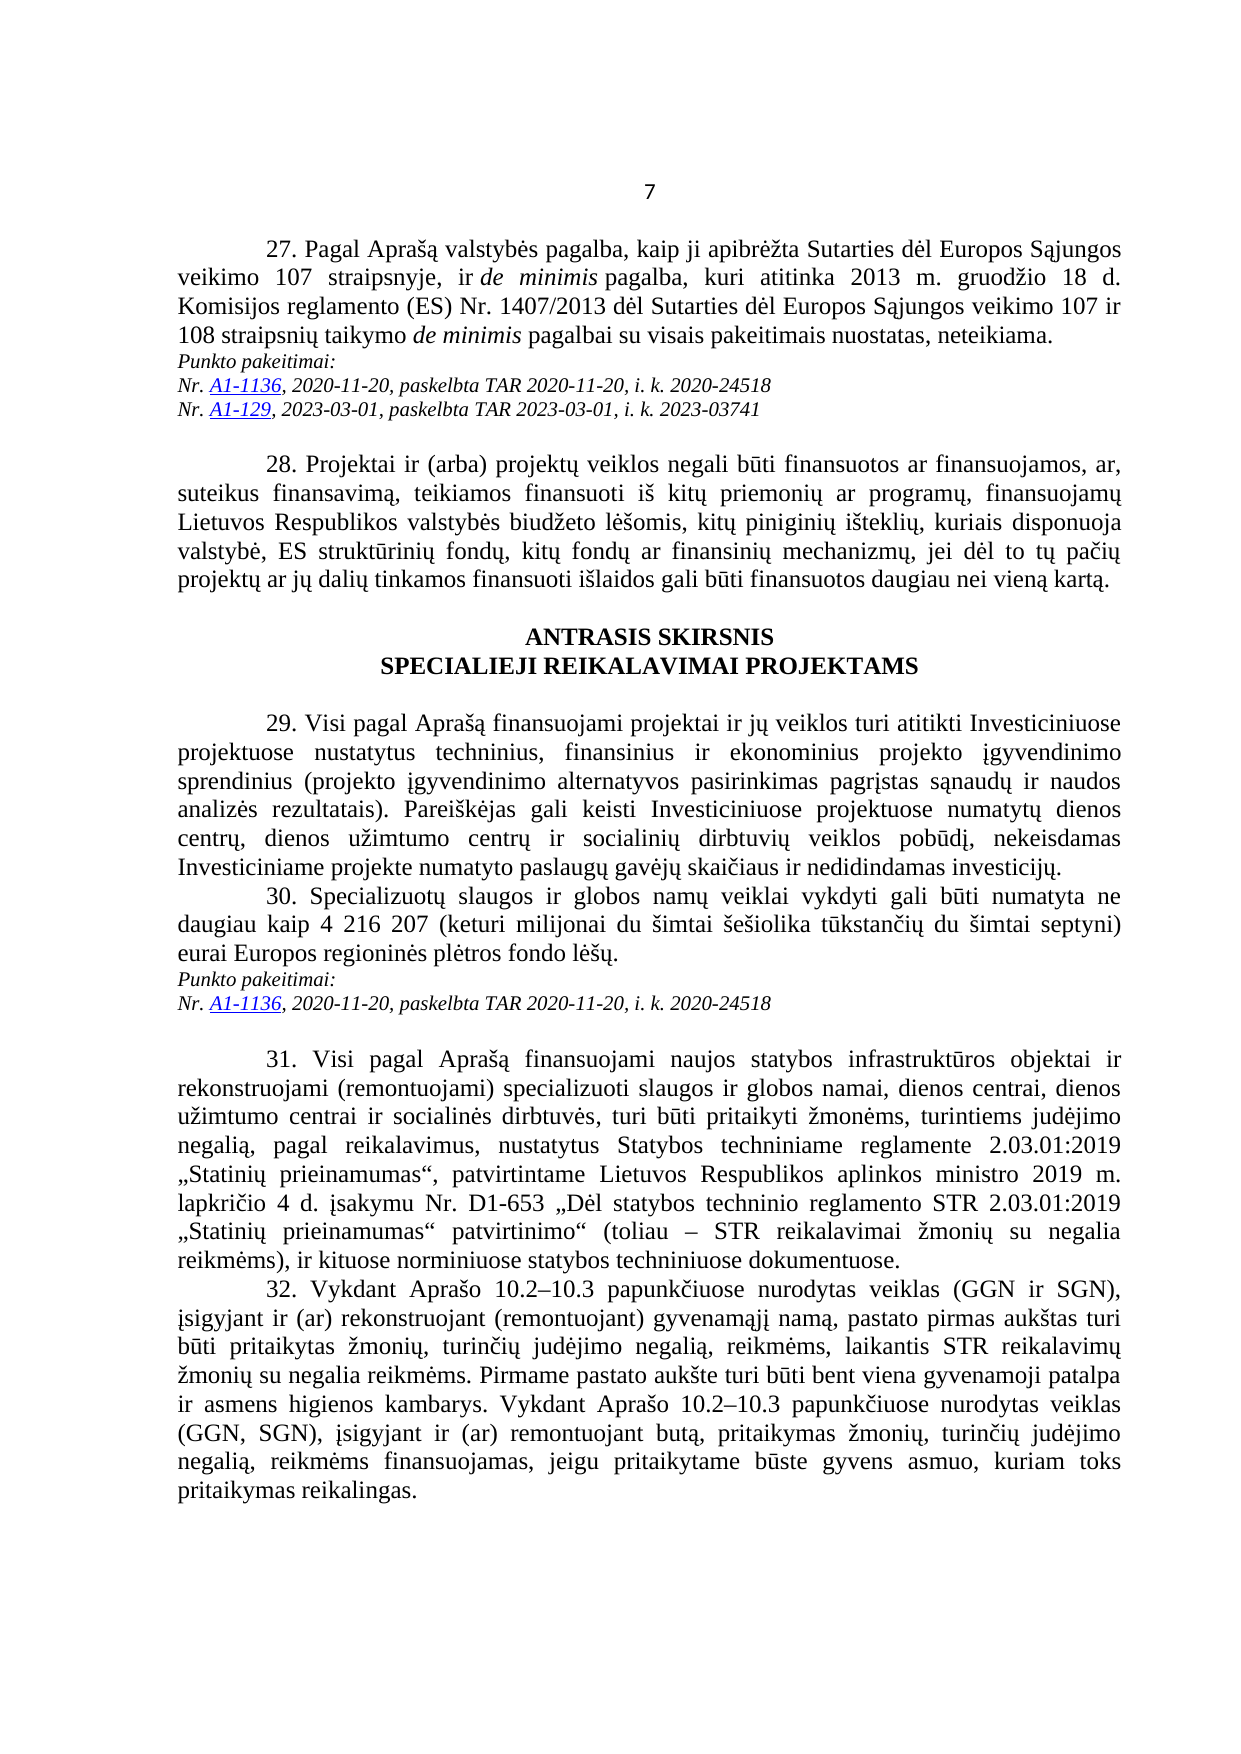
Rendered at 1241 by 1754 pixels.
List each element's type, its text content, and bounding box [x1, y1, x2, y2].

text 29. Visi pagal Aprašą finansuojami projektai ir jų veiklos turi atitikti Investiciniuose projektuose nustatytus techninius, finansinius ir ekonominius projekto įgyvendinimo sprendinius (projekto įgyvendinimo alternatyvos pasirinkimas pagrįstas sąnaudų ir naudos analizės rezultatais). Pareiškėjas gali keisti Investiciniuose projektuose numatytų dienos centrų, dienos užimtumo centrų ir socialinių dirbtuvių veiklos pobūdį, nekeisdamas Investiciniame projekte numatyto paslaugų gavėjų skaičiaus ir nedidindamas investicijų. [177, 708, 1122, 881]
text 31. Visi pagal Aprašą finansuojami naujos statybos infrastruktūros objektai ir rekonstruojami (remontuojami) specializuoti slaugos ir globos namai, dienos centrai, dienos užimtumo centrai ir socialinės dirbtuvės, turi būti pritaikyti žmonėms, turintiems judėjimo negalią, pagal reikalavimus, nustatytus Statybos techniniame reglamente 2.03.01:2019 „Statinių prieinamumas“, patvirtintame Lietuvos Respublikos aplinkos ministro 2019 m. lapkričio 4 d. įsakymu Nr. D1-653 „Dėl statybos techninio reglamento STR 2.03.01:2019 „Statinių prieinamumas“ patvirtinimo“ (toliau – STR reikalavimai žmonių su negalia reikmėms), ir kituose norminiuose statybos techniniuose dokumentuose. [177, 1044, 1122, 1274]
text Nr. A1-1136, 2020-11-20, paskelbta TAR 2020-11-20, i. k. 2020-24518 [177, 373, 1122, 397]
text SPECIALIEJI REIKALAVIMAI PROJEKTAMS [177, 651, 1122, 679]
text ANTRASIS SKIRSNIS [177, 622, 1122, 651]
text Nr. A1-129, 2023-03-01, paskelbta TAR 2023-03-01, i. k. 2023-03741 [177, 397, 1122, 421]
text 27. Pagal Aprašą valstybės pagalba, kaip ji apibrėžta Sutarties dėl Europos Sąjungos veikimo 107 straipsnyje, ir de minimis pagalba, kuri atitinka 2013 m. gruodžio 18 d. Komisijos reglamento (ES) Nr. 1407/2013 dėl Sutarties dėl Europos Sąjungos veikimo 107 ir 108 straipsnių taikymo de minimis pagalbai su visais pakeitimais nuostatas, neteikiama. [177, 234, 1122, 349]
text 32. Vykdant Aprašo 10.2–10.3 papunkčiuose nurodytas veiklas (GGN ir SGN), įsigyjant ir (ar) rekonstruojant (remontuojant) gyvenamąjį namą, pastato pirmas aukštas turi būti pritaikytas žmonių, turinčių judėjimo negalią, reikmėms, laikantis STR reikalavimų žmonių su negalia reikmėms. Pirmame pastato aukšte turi būti bent viena gyvenamoji patalpa ir asmens higienos kambarys. Vykdant Aprašo 10.2–10.3 papunkčiuose nurodytas veiklas (GGN, SGN), įsigyjant ir (ar) remontuojant butą, pritaikymas žmonių, turinčių judėjimo negalią, reikmėms finansuojamas, jeigu pritaikytame būste gyvens asmuo, kuriam toks pritaikymas reikalingas. [177, 1274, 1122, 1504]
text 30. Specializuotų slaugos ir globos namų veiklai vykdyti gali būti numatyta ne daugiau kaip 4 216 207 (keturi milijonai du šimtai šešiolika tūkstančių du šimtai septyni) eurai Europos regioninės plėtros fondo lėšų. [177, 881, 1122, 967]
text Punkto pakeitimai: [177, 349, 1122, 373]
text Nr. A1-1136, 2020-11-20, paskelbta TAR 2020-11-20, i. k. 2020-24518 [177, 991, 1122, 1015]
text 28. Projektai ir (arba) projektų veiklos negali būti finansuotos ar finansuojamos, ar, suteikus finansavimą, teikiamos finansuoti iš kitų priemonių ar programų, finansuojamų Lietuvos Respublikos valstybės biudžeto lėšomis, kitų piniginių išteklių, kuriais disponuoja valstybė, ES struktūrinių fondų, kitų fondų ar finansinių mechanizmų, jei dėl to tų pačių projektų ar jų dalių tinkamos finansuoti išlaidos gali būti finansuotos daugiau nei vieną kartą. [177, 449, 1122, 593]
text Punkto pakeitimai: [177, 967, 1122, 991]
